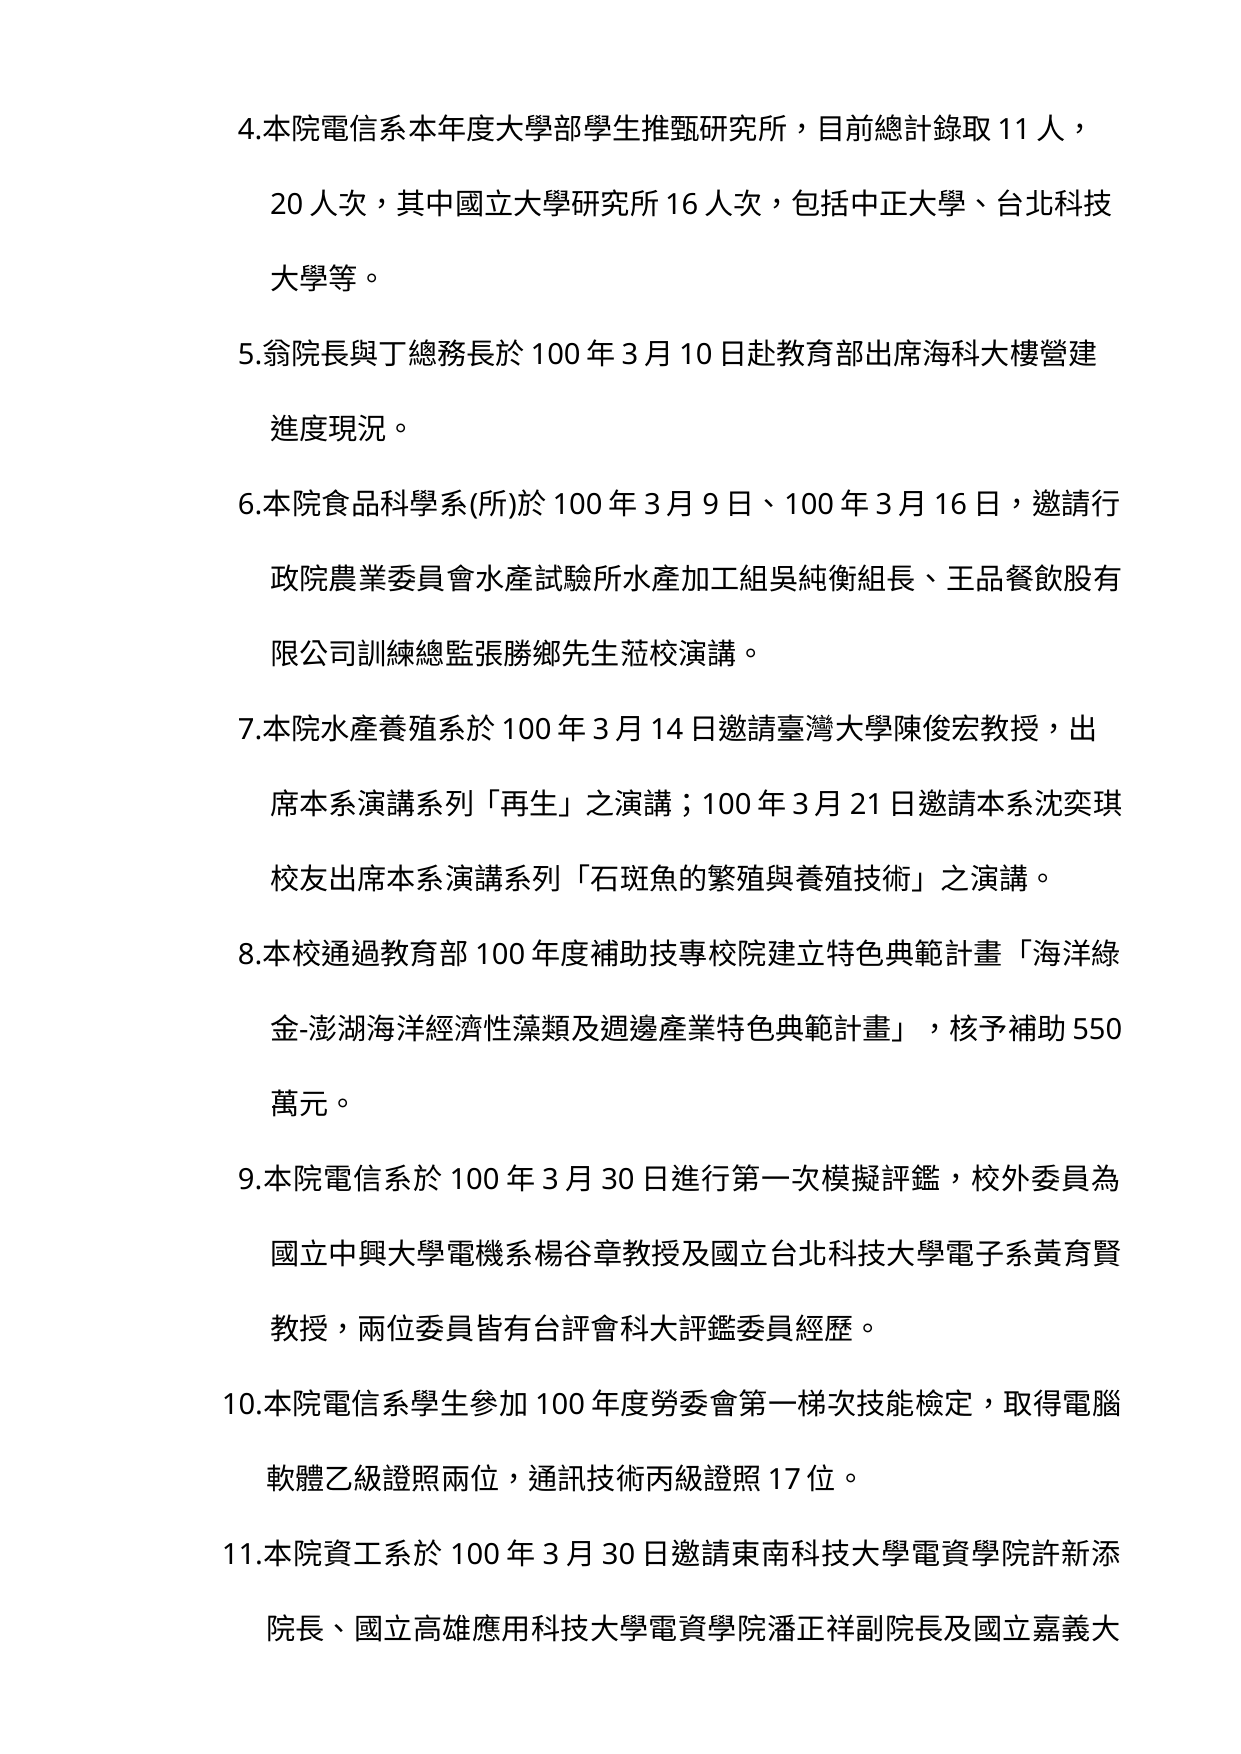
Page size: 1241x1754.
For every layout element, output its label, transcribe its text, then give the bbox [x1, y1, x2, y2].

text 4.本院電信系本年度大學部學生推甄研究所，目前總計錄取11人，20人次，其中國立大學研究所16人次，包括中正大學、台北科技大學等。 [238, 89, 1122, 314]
text 5.翁院長與丁總務長於100年3月10日赴教育部出席海科大樓營建進度現況。 [238, 314, 1122, 464]
text 10.本院電信系學生參加100年度勞委會第一梯次技能檢定，取得電腦軟體乙級證照兩位，通訊技術丙級證照17位。 [222, 1364, 1122, 1514]
text 11.本院資工系於100年3月30日邀請東南科技大學電資學院許新添院長、國立高雄應用科技大學電資學院潘正祥副院長及國立嘉義大 [222, 1514, 1122, 1664]
text 6.本院食品科學系(所)於100年3月9日、100年3月16日，邀請行政院農業委員會水產試驗所水產加工組吳純衡組長、王品餐飲股有限公司訓練總監張勝鄉先生蒞校演講。 [238, 464, 1122, 689]
text 8.本校通過教育部100年度補助技專校院建立特色典範計畫「海洋綠金-澎湖海洋經濟性藻類及週邊產業特色典範計畫」，核予補助550萬元。 [238, 914, 1122, 1139]
text 7.本院水產養殖系於100年3月14日邀請臺灣大學陳俊宏教授，出席本系演講系列「再生」之演講；100年3月21日邀請本系沈奕琪校友出席本系演講系列「石斑魚的繁殖與養殖技術」之演講。 [238, 689, 1122, 914]
text 9.本院電信系於100年3月30日進行第一次模擬評鑑，校外委員為國立中興大學電機系楊谷章教授及國立台北科技大學電子系黃育賢教授，兩位委員皆有台評會科大評鑑委員經歷。 [238, 1139, 1122, 1364]
